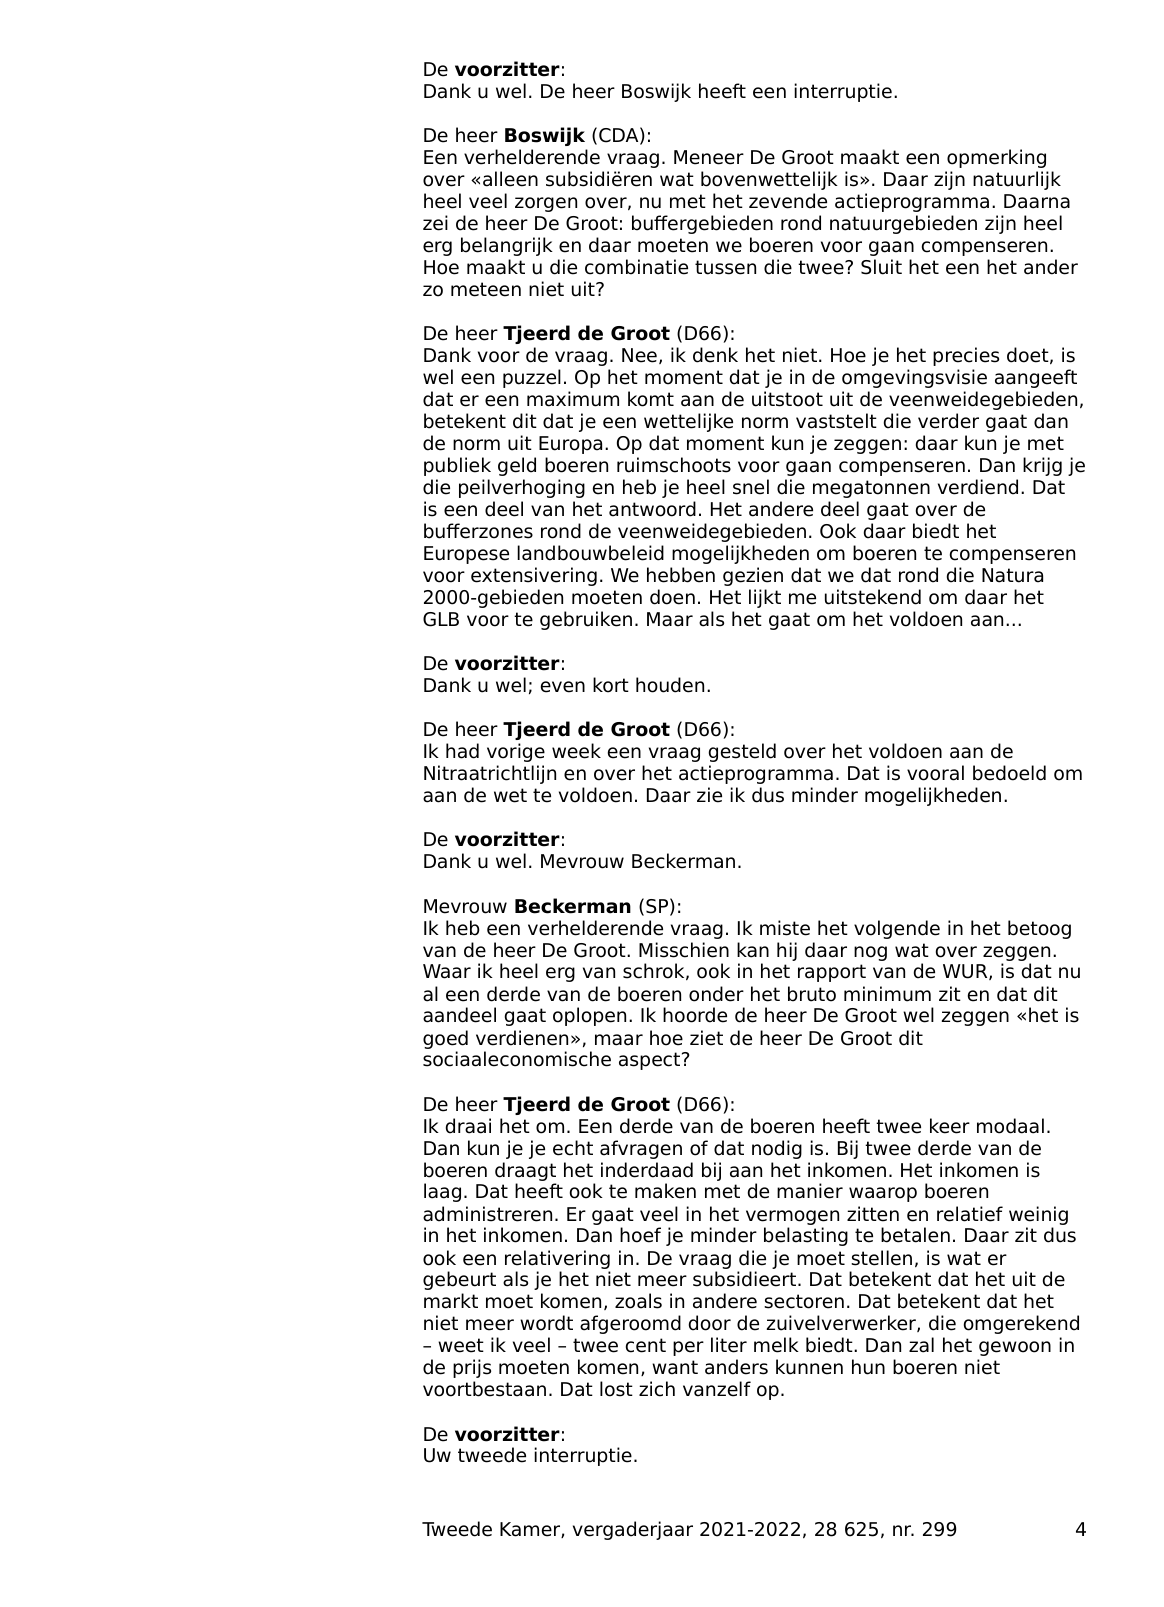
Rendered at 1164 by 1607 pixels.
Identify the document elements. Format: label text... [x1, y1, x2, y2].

text De heer Tjeerd de Groot (D66): [422, 323, 1087, 345]
text Dank voor de vraag. Nee, ik denk het niet. Hoe je het precies doet, is wel een puzzel. Op het moment dat je in de omgevingsvisie aangeeft dat er een maximum komt aan de uitstoot uit de veenweidegebieden, betekent dit dat je een wettelijke norm vaststelt die verder gaat dan de norm uit Europa. Op dat moment kun je zeggen: daar kun je met publiek geld boeren ruimschoots voor gaan compenseren. Dan krijg je die peilverhoging en heb je heel snel die megatonnen verdiend. Dat is een deel van het antwoord. Het andere deel gaat over de bufferzones rond de veenweidegebieden. Ook daar biedt het Europese landbouwbeleid mogelijkheden om boeren te compenseren voor extensivering. We hebben gezien dat we dat rond die Natura 2000-gebieden moeten doen. Het lijkt me uitstekend om daar het GLB voor te gebruiken. Maar als het gaat om het voldoen aan... [422, 345, 1087, 631]
text Ik heb een verhelderende vraag. Ik miste het volgende in het betoog van de heer De Groot. Misschien kan hij daar nog wat over zeggen. Waar ik heel erg van schrok, ook in het rapport van de WUR, is dat nu al een derde van de boeren onder het bruto minimum zit en dat dit aandeel gaat oplopen. Ik hoorde de heer De Groot wel zeggen «het is goed verdienen», maar hoe ziet de heer De Groot dit sociaaleconomische aspect? [422, 917, 1087, 1071]
text De voorzitter: [422, 59, 1087, 81]
text De voorzitter: [422, 1423, 1087, 1445]
text Mevrouw Beckerman (SP): [422, 896, 1087, 917]
text Uw tweede interruptie. [422, 1445, 1087, 1467]
text Ik had vorige week een vraag gesteld over het voldoen aan de Nitraatrichtlijn en over het actieprogramma. Dat is vooral bedoeld om aan de wet te voldoen. Daar zie ik dus minder mogelijkheden. [422, 741, 1087, 807]
text Dank u wel; even kort houden. [422, 675, 1087, 697]
text Dank u wel. De heer Boswijk heeft een interruptie. [422, 81, 1087, 103]
text De voorzitter: [422, 653, 1087, 675]
text De heer Tjeerd de Groot (D66): [422, 1093, 1087, 1116]
text De voorzitter: [422, 829, 1087, 851]
text Een verhelderende vraag. Meneer De Groot maakt een opmerking over «alleen subsidiëren wat bovenwettelijk is». Daar zijn natuurlijk heel veel zorgen over, nu met het zevende actieprogramma. Daarna zei de heer De Groot: buffergebieden rond natuurgebieden zijn heel erg belangrijk en daar moeten we boeren voor gaan compenseren. Hoe maakt u die combinatie tussen die twee? Sluit het een het ander zo meteen niet uit? [422, 147, 1087, 301]
text Ik draai het om. Een derde van de boeren heeft twee keer modaal. Dan kun je je echt afvragen of dat nodig is. Bij twee derde van de boeren draagt het inderdaad bij aan het inkomen. Het inkomen is laag. Dat heeft ook te maken met de manier waarop boeren administreren. Er gaat veel in het vermogen zitten en relatief weinig in het inkomen. Dan hoef je minder belasting te betalen. Daar zit dus ook een relativering in. De vraag die je moet stellen, is wat er gebeurt als je het niet meer subsidieert. Dat betekent dat het uit de markt moet komen, zoals in andere sectoren. Dat betekent dat het niet meer wordt afgeroomd door de zuivelverwerker, die omgerekend – weet ik veel – twee cent per liter melk biedt. Dan zal het gewoon in de prijs moeten komen, want anders kunnen hun boeren niet voortbestaan. Dat lost zich vanzelf op. [422, 1116, 1087, 1401]
text De heer Boswijk (CDA): [422, 125, 1087, 147]
text Dank u wel. Mevrouw Beckerman. [422, 851, 1087, 873]
text De heer Tjeerd de Groot (D66): [422, 719, 1087, 741]
